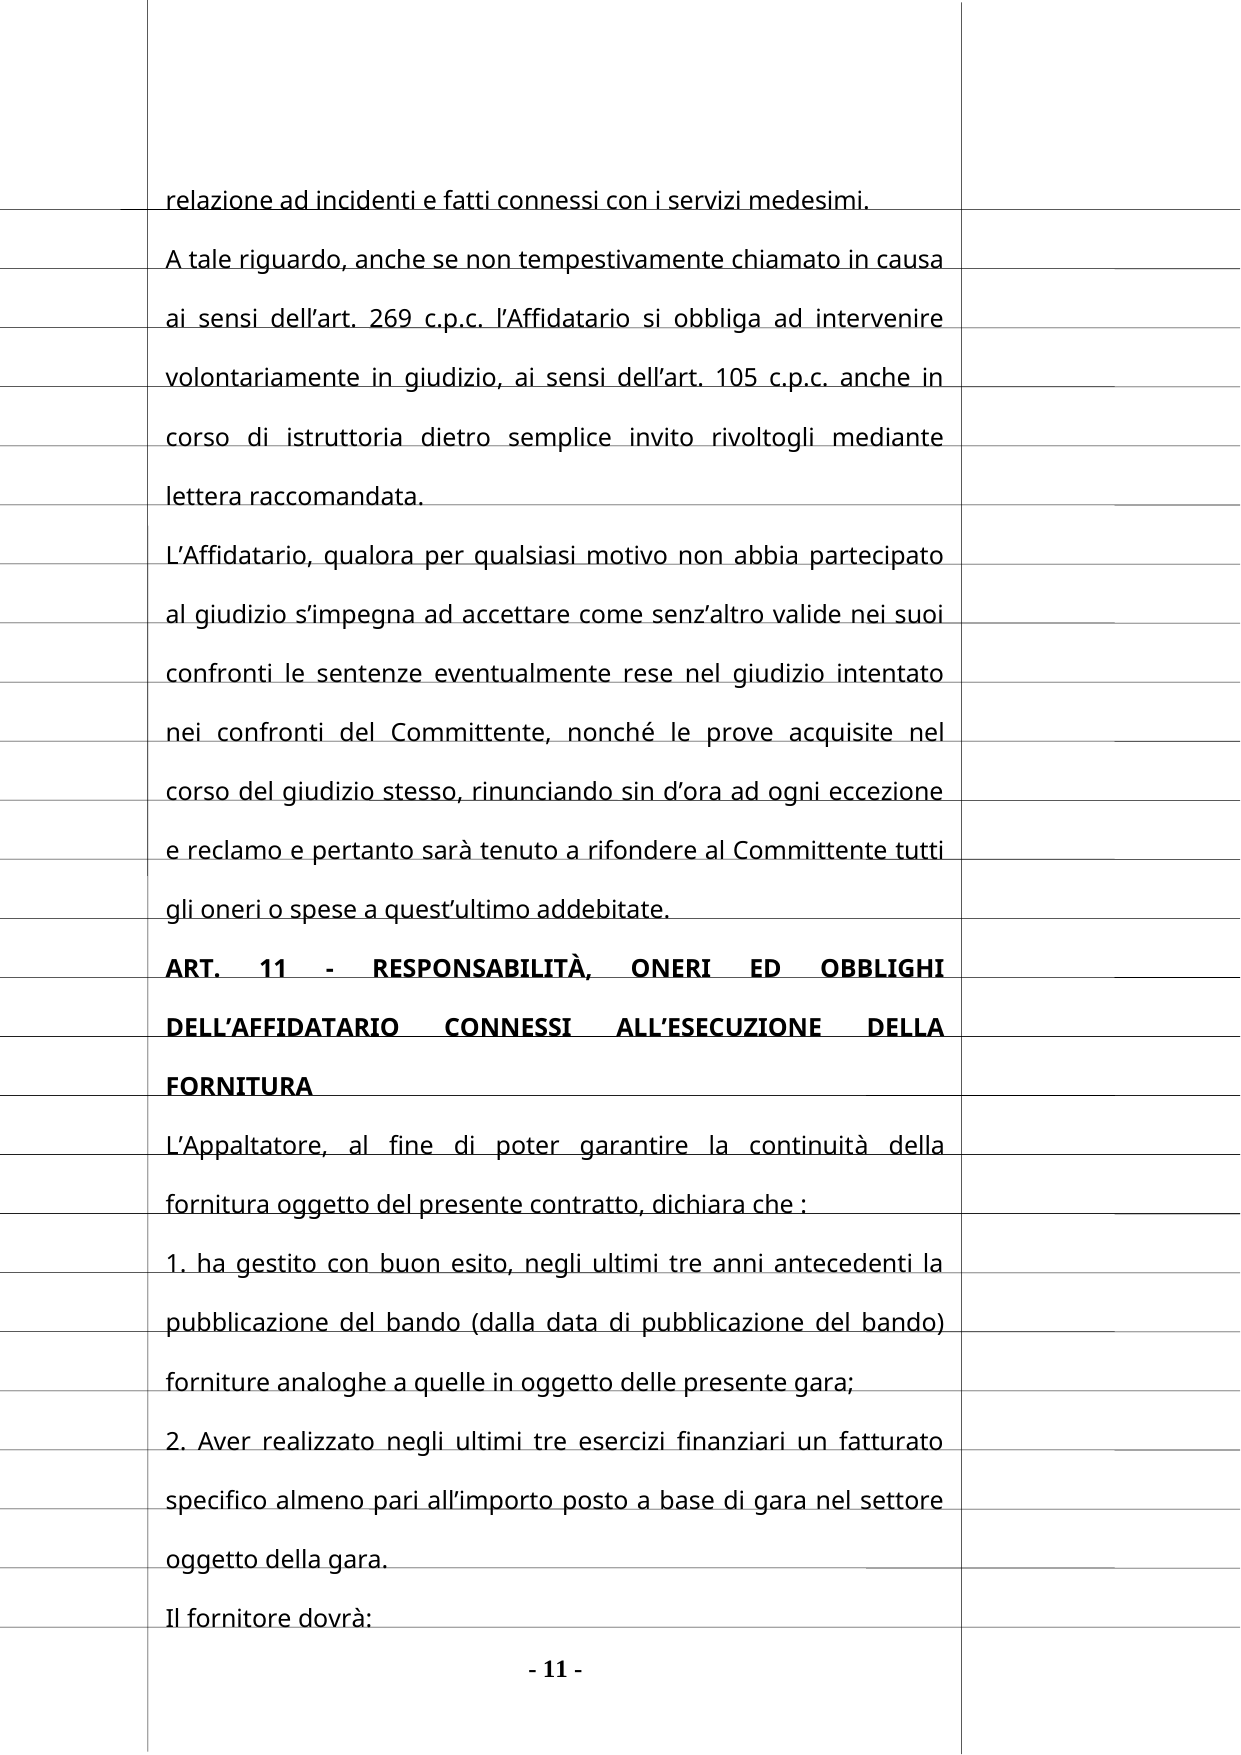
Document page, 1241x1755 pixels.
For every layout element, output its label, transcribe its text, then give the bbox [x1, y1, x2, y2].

text A tale riguardo, anche se non tempestivamente chiamato in causa ai sensi dell’art. 269 c.p.c. l’Affidatario si obbliga ad intervenire volontariamente in giudizio, ai sensi dell’art. 105 c.p.c. anche in corso di istruttoria dietro semplice invito rivoltogli mediante lettera raccomandata. [165, 222, 945, 268]
text [165, 1569, 945, 1580]
text L’Affidatario si obbliga comunque ed in ogni caso ad intervenire come garante nei giudizi eventualmente intentati contro il Committente da parte di terzi o di personale utilizzato per l’esecuzione dei servizi oggetto del presente Contratto, in relazione ad incidenti e fatti connessi con i servizi medesimi. [165, 162, 945, 209]
text 1. ha gestito con buon esito, negli ultimi tre anni antecedenti la pubblicazione del bando (dalla data di pubblicazione del bando) forniture analoghe a quelle in oggetto delle presente gara; [165, 1332, 945, 1390]
text [165, 1628, 945, 1639]
text 2. Aver realizzato negli ultimi tre esercizi finanziari un fatturato [165, 1403, 945, 1449]
text L’Appaltatore, al fine di poter garantire la continuità della fornitura oggetto del presente contratto, dichiara che : [165, 1214, 945, 1226]
text L’Affidatario, qualora per qualsiasi motivo non abbia partecipato al giudizio s’impegna ad accettare come senz’altro valide nei suoi confronti le sentenze eventualmente rese nel giudizio intentato nei confronti del Committente, nonché le prove acquisite nel corso del giudizio stesso, rinunciando sin d’ora ad ogni eccezione e reclamo e pertanto sarà tenuto a rifondere al Committente tutti gli oneri o spese a quest’ultimo addebitate. [165, 860, 945, 918]
text 1. ha gestito con buon esito, negli ultimi tre anni antecedenti la pubblicazione del bando (dalla data di pubblicazione del bando) forniture analoghe a quelle in oggetto delle presente gara; [165, 1226, 945, 1272]
text ART. 11 - RESPONSABILITÀ, ONERI ED OBBLIGHI DELL’AFFIDATARIO CONNESSI ALL’ESECUZIONE DELLA FORNITURA [165, 930, 945, 977]
text L’Appaltatore, al fine di poter garantire la continuità della fornitura oggetto del presente contratto, dichiara che : [165, 1155, 945, 1213]
text A tale riguardo, anche se non tempestivamente chiamato in causa ai sensi dell’art. 269 c.p.c. l’Affidatario si obbliga ad intervenire volontariamente in giudizio, ai sensi dell’art. 105 c.p.c. anche in corso di istruttoria dietro semplice invito rivoltogli mediante lettera raccomandata. [165, 447, 945, 504]
text L’Affidatario, qualora per qualsiasi motivo non abbia partecipato al giudizio s’impegna ad accettare come senz’altro valide nei suoi confronti le sentenze eventualmente rese nel giudizio intentato nei confronti del Committente, nonché le prove acquisite nel corso del giudizio stesso, rinunciando sin d’ora ad ogni eccezione e reclamo e pertanto sarà tenuto a rifondere al Committente tutti gli oneri o spese a quest’ultimo addebitate. [165, 683, 945, 740]
text A tale riguardo, anche se non tempestivamente chiamato in causa ai sensi dell’art. 269 c.p.c. l’Affidatario si obbliga ad intervenire volontariamente in giudizio, ai sensi dell’art. 105 c.p.c. anche in corso di istruttoria dietro semplice invito rivoltogli mediante lettera raccomandata. [165, 328, 945, 386]
text A tale riguardo, anche se non tempestivamente chiamato in causa ai sensi dell’art. 269 c.p.c. l’Affidatario si obbliga ad intervenire volontariamente in giudizio, ai sensi dell’art. 105 c.p.c. anche in corso di istruttoria dietro semplice invito rivoltogli mediante lettera raccomandata. [165, 506, 945, 517]
text oggetto della gara. [165, 1510, 945, 1567]
text A tale riguardo, anche se non tempestivamente chiamato in causa ai sensi dell’art. 269 c.p.c. l’Affidatario si obbliga ad intervenire volontariamente in giudizio, ai sensi dell’art. 105 c.p.c. anche in corso di istruttoria dietro semplice invito rivoltogli mediante lettera raccomandata. [165, 387, 945, 445]
text 1. ha gestito con buon esito, negli ultimi tre anni antecedenti la pubblicazione del bando (dalla data di pubblicazione del bando) forniture analoghe a quelle in oggetto delle presente gara; [165, 1392, 945, 1403]
text L’Affidatario si obbliga comunque ed in ogni caso ad intervenire come garante nei giudizi eventualmente intentati contro il Committente da parte di terzi o di personale utilizzato per l’esecuzione dei servizi oggetto del presente Contratto, in relazione ad incidenti e fatti connessi con i servizi medesimi. [165, 210, 945, 222]
text ART. 11 - RESPONSABILITÀ, ONERI ED OBBLIGHI DELL’AFFIDATARIO CONNESSI ALL’ESECUZIONE DELLA FORNITURA [165, 1096, 945, 1107]
text 1. ha gestito con buon esito, negli ultimi tre anni antecedenti la pubblicazione del bando (dalla data di pubblicazione del bando) forniture analoghe a quelle in oggetto delle presente gara; [165, 1273, 945, 1331]
text L’Affidatario, qualora per qualsiasi motivo non abbia partecipato al giudizio s’impegna ad accettare come senz’altro valide nei suoi confronti le sentenze eventualmente rese nel giudizio intentato nei confronti del Committente, nonché le prove acquisite nel corso del giudizio stesso, rinunciando sin d’ora ad ogni eccezione e reclamo e pertanto sarà tenuto a rifondere al Committente tutti gli oneri o spese a quest’ultimo addebitate. [165, 801, 945, 858]
text L’Affidatario, qualora per qualsiasi motivo non abbia partecipato al giudizio s’impegna ad accettare come senz’altro valide nei suoi confronti le sentenze eventualmente rese nel giudizio intentato nei confronti del Committente, nonché le prove acquisite nel corso del giudizio stesso, rinunciando sin d’ora ad ogni eccezione e reclamo e pertanto sarà tenuto a rifondere al Committente tutti gli oneri o spese a quest’ultimo addebitate. [165, 565, 945, 622]
text specifico almeno pari all’importo posto a base di gara nel settore [165, 1451, 945, 1508]
text Il fornitore dovrà: [165, 1580, 945, 1626]
text L’Affidatario, qualora per qualsiasi motivo non abbia partecipato al giudizio s’impegna ad accettare come senz’altro valide nei suoi confronti le sentenze eventualmente rese nel giudizio intentato nei confronti del Committente, nonché le prove acquisite nel corso del giudizio stesso, rinunciando sin d’ora ad ogni eccezione e reclamo e pertanto sarà tenuto a rifondere al Committente tutti gli oneri o spese a quest’ultimo addebitate. [165, 742, 945, 800]
text A tale riguardo, anche se non tempestivamente chiamato in causa ai sensi dell’art. 269 c.p.c. l’Affidatario si obbliga ad intervenire volontariamente in giudizio, ai sensi dell’art. 105 c.p.c. anche in corso di istruttoria dietro semplice invito rivoltogli mediante lettera raccomandata. [165, 269, 945, 327]
text L’Appaltatore, al fine di poter garantire la continuità della fornitura oggetto del presente contratto, dichiara che : [165, 1107, 945, 1154]
text L’Affidatario, qualora per qualsiasi motivo non abbia partecipato al giudizio s’impegna ad accettare come senz’altro valide nei suoi confronti le sentenze eventualmente rese nel giudizio intentato nei confronti del Committente, nonché le prove acquisite nel corso del giudizio stesso, rinunciando sin d’ora ad ogni eccezione e reclamo e pertanto sarà tenuto a rifondere al Committente tutti gli oneri o spese a quest’ultimo addebitate. [165, 624, 945, 681]
text L’Affidatario, qualora per qualsiasi motivo non abbia partecipato al giudizio s’impegna ad accettare come senz’altro valide nei suoi confronti le sentenze eventualmente rese nel giudizio intentato nei confronti del Committente, nonché le prove acquisite nel corso del giudizio stesso, rinunciando sin d’ora ad ogni eccezione e reclamo e pertanto sarà tenuto a rifondere al Committente tutti gli oneri o spese a quest’ultimo addebitate. [165, 517, 945, 563]
text ART. 11 - RESPONSABILITÀ, ONERI ED OBBLIGHI DELL’AFFIDATARIO CONNESSI ALL’ESECUZIONE DELLA FORNITURA [165, 1037, 945, 1095]
text ART. 11 - RESPONSABILITÀ, ONERI ED OBBLIGHI DELL’AFFIDATARIO CONNESSI ALL’ESECUZIONE DELLA FORNITURA [165, 978, 945, 1036]
